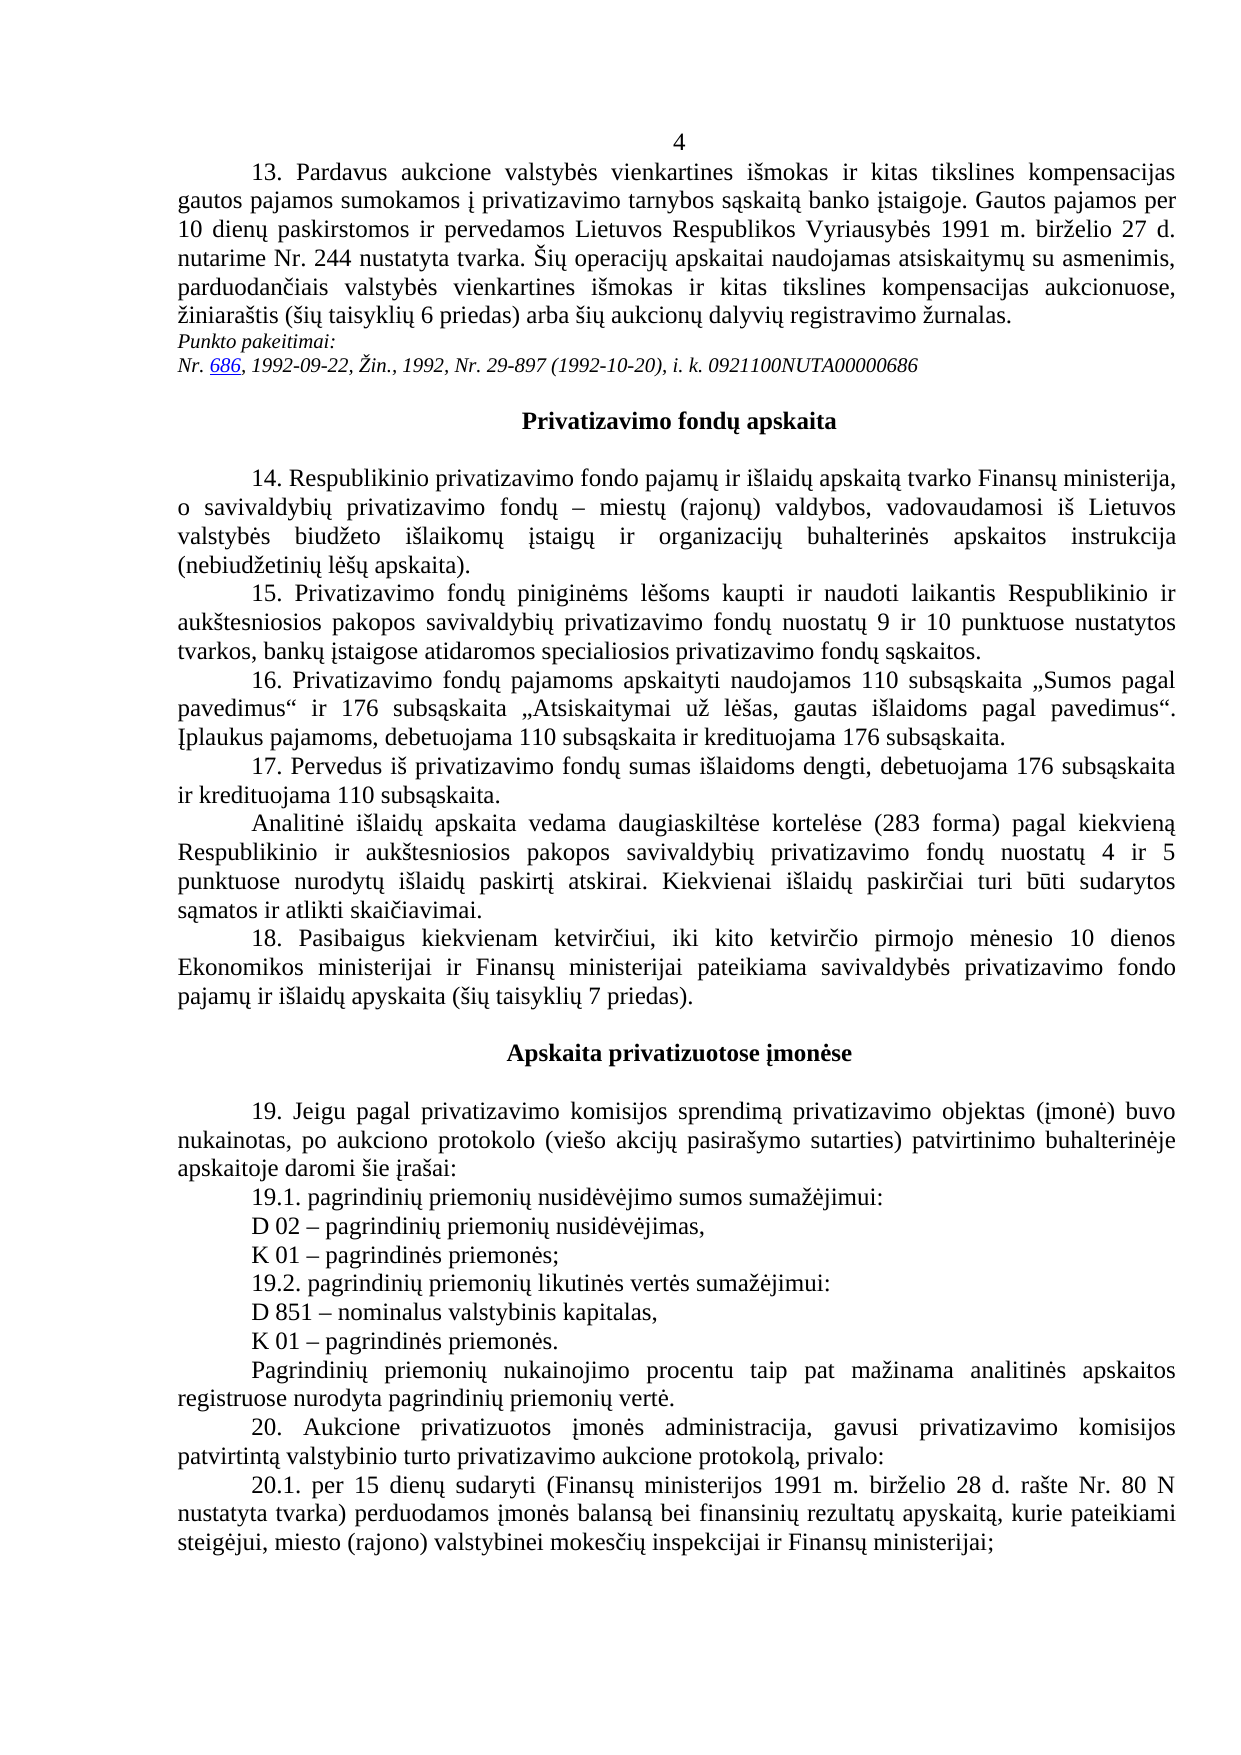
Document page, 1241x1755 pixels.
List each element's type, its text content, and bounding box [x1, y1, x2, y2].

text 15. Privatizavimo fondų piniginėms lėšoms kaupti ir naudoti laikantis Respublikinio ir aukštesniosios pakopos savivaldybių privatizavimo fondų nuostatų 9 ir 10 punktuose nustatytos tvarkos, bankų įstaigose atidaromos specialiosios privatizavimo fondų sąskaitos. [177, 578, 1177, 665]
text Punkto pakeitimai: [177, 329, 1181, 353]
text Analitinė išlaidų apskaita vedama daugiaskiltėse kortelėse (283 forma) pagal kiekvieną Respublikinio ir aukštesniosios pakopos savivaldybių privatizavimo fondų nuostatų 4 ir 5 punktuose nurodytų išlaidų paskirtį atskirai. Kiekvienai išlaidų paskirčiai turi būti sudarytos sąmatos ir atlikti skaičiavimai. [177, 808, 1177, 923]
text K 01 – pagrindinės priemonės. [177, 1326, 1177, 1355]
text D 02 – pagrindinių priemonių nusidėvėjimas, [177, 1211, 1177, 1240]
text Nr. 686, 1992-09-22, Žin., 1992, Nr. 29-897 (1992-10-20), i. k. 0921100NUTA00000686 [177, 353, 1181, 377]
text 13. Pardavus aukcione valstybės vienkartines išmokas ir kitas tikslines kompensacijas gautos pajamos sumokamos į privatizavimo tarnybos sąskaitą banko įstaigoje. Gautos pajamos per 10 dienų paskirstomos ir pervedamos Lietuvos Respublikos Vyriausybės 1991 m. birželio 27 d. nutarime Nr. 244 nustatyta tvarka. Šių operacijų apskaitai naudojamas atsiskaitymų su asmenimis, parduodančiais valstybės vienkartines išmokas ir kitas tikslines kompensacijas aukcionuose, žiniaraštis (šių taisyklių 6 priedas) arba šių aukcionų dalyvių registravimo žurnalas. [177, 157, 1177, 329]
text Pagrindinių priemonių nukainojimo procentu taip pat mažinama analitinės apskaitos registruose nurodyta pagrindinių priemonių vertė. [177, 1355, 1177, 1412]
text 16. Privatizavimo fondų pajamoms apskaityti naudojamos 110 subsąskaita „Sumos pagal pavedimus“ ir 176 subsąskaita „Atsiskaitymai už lėšas, gautas išlaidoms pagal pavedimus“. Įplaukus pajamoms, debetuojama 110 subsąskaita ir kredituojama 176 subsąskaita. [177, 665, 1177, 751]
text 14. Respublikinio privatizavimo fondo pajamų ir išlaidų apskaitą tvarko Finansų ministerija, o savivaldybių privatizavimo fondų – miestų (rajonų) valdybos, vadovaudamosi iš Lietuvos valstybės biudžeto išlaikomų įstaigų ir organizacijų buhalterinės apskaitos instrukcija (nebiudžetinių lėšų apskaita). [177, 463, 1177, 578]
text D 851 – nominalus valstybinis kapitalas, [177, 1297, 1177, 1326]
text 17. Pervedus iš privatizavimo fondų sumas išlaidoms dengti, debetuojama 176 subsąskaita ir kredituojama 110 subsąskaita. [177, 751, 1177, 808]
text Privatizavimo fondų apskaita [177, 406, 1181, 435]
text 18. Pasibaigus kiekvienam ketvirčiui, iki kito ketvirčio pirmojo mėnesio 10 dienos Ekonomikos ministerijai ir Finansų ministerijai pateikiama savivaldybės privatizavimo fondo pajamų ir išlaidų apyskaita (šių taisyklių 7 priedas). [177, 923, 1177, 1010]
text 19.1. pagrindinių priemonių nusidėvėjimo sumos sumažėjimui: [177, 1182, 1177, 1211]
text Apskaita privatizuotose įmonėse [177, 1038, 1181, 1067]
text 19. Jeigu pagal privatizavimo komisijos sprendimą privatizavimo objektas (įmonė) buvo nukainotas, po aukciono protokolo (viešo akcijų pasirašymo sutarties) patvirtinimo buhalterinėje apskaitoje daromi šie įrašai: [177, 1096, 1177, 1182]
text K 01 – pagrindinės priemonės; [177, 1240, 1177, 1268]
text 20. Aukcione privatizuotos įmonės administracija, gavusi privatizavimo komisijos patvirtintą valstybinio turto privatizavimo aukcione protokolą, privalo: [177, 1412, 1177, 1470]
text 20.1. per 15 dienų sudaryti (Finansų ministerijos 1991 m. birželio 28 d. rašte Nr. 80 N nustatyta tvarka) perduodamos įmonės balansą bei finansinių rezultatų apyskaitą, kurie pateikiami steigėjui, miesto (rajono) valstybinei mokesčių inspekcijai ir Finansų ministerijai; [177, 1470, 1177, 1556]
text 19.2. pagrindinių priemonių likutinės vertės sumažėjimui: [177, 1268, 1177, 1297]
